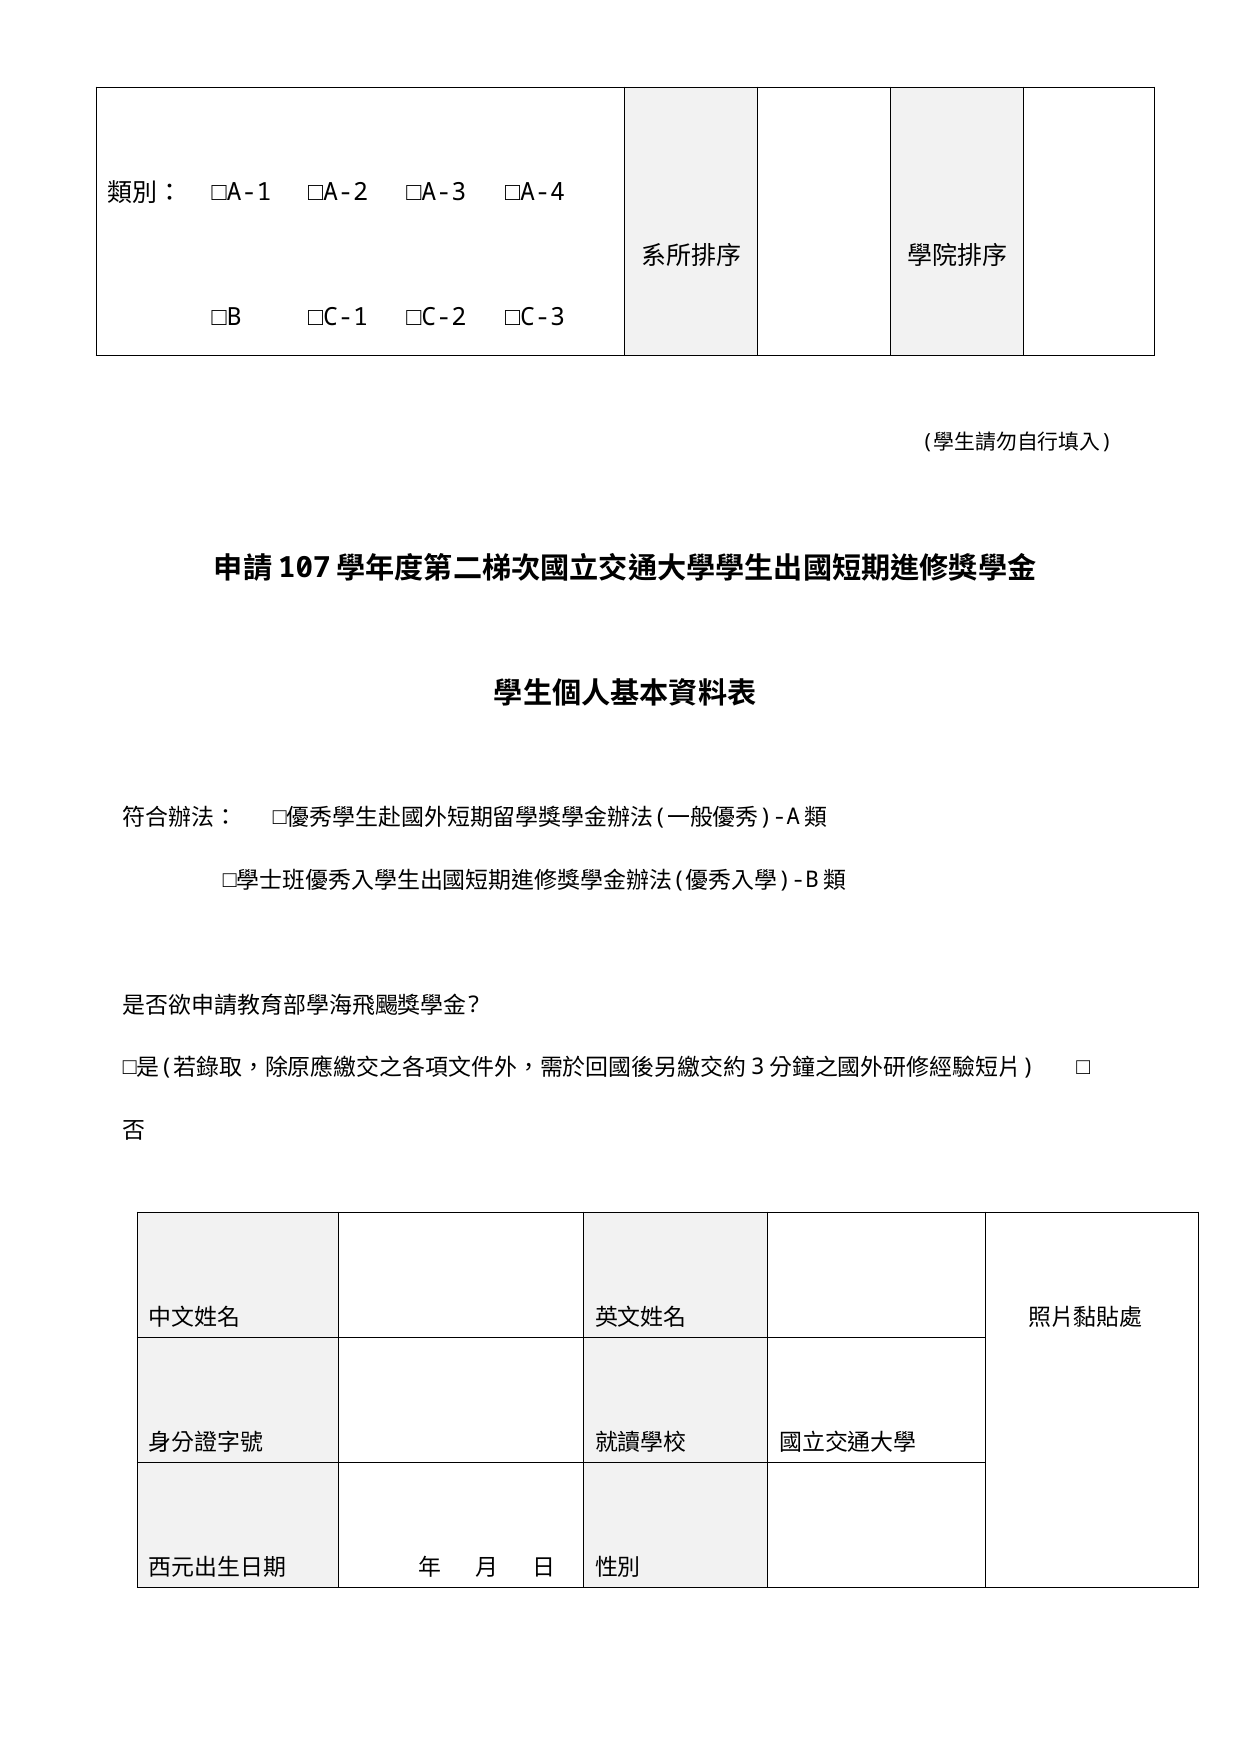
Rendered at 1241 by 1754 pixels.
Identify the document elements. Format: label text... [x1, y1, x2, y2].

table_cell [339, 1338, 583, 1462]
table_header 學院排序 [891, 88, 1023, 355]
table_header 中文姓名 [138, 1213, 338, 1337]
table_cell 國立交通大學 [768, 1338, 985, 1462]
table_header [768, 1213, 985, 1337]
table_cell [768, 1463, 985, 1587]
table_header 照片黏貼處 [986, 1213, 1198, 1587]
table_cell 身分證字號 [138, 1338, 338, 1462]
table_header [339, 1213, 583, 1337]
table_header 英文姓名 [584, 1213, 767, 1337]
text 申請107學年度第二梯次國立交通大學學生出國短期進修獎學金 [137, 524, 1112, 587]
table_cell 性別 [584, 1463, 767, 1587]
text 符合辦法： □優秀學生赴國外短期留學獎學金辦法(一般優秀)-A類 [123, 774, 1112, 837]
table_header [1024, 88, 1154, 355]
text (學生請勿自行填入) [137, 399, 1112, 462]
table_cell 年 月 日 [339, 1463, 583, 1587]
table_header [758, 88, 890, 355]
table_header 類別： □A-1 □A-2 □A-3 □A-4 □B □C-1 □C-2 □C-3 [97, 88, 624, 355]
text □是(若錄取，除原應繳交之各項文件外，需於回國後另繳交約3分鐘之國外研修經驗短片) □否 [123, 1024, 1112, 1149]
table_cell 就讀學校 [584, 1338, 767, 1462]
text □學士班優秀入學生出國短期進修獎學金辦法(優秀入學)-B類 [123, 837, 1112, 899]
table_header 系所排序 [625, 88, 757, 355]
table_cell 西元出生日期 [138, 1463, 338, 1587]
text 是否欲申請教育部學海飛颺獎學金? [123, 962, 1112, 1024]
text 學生個人基本資料表 [137, 649, 1112, 712]
